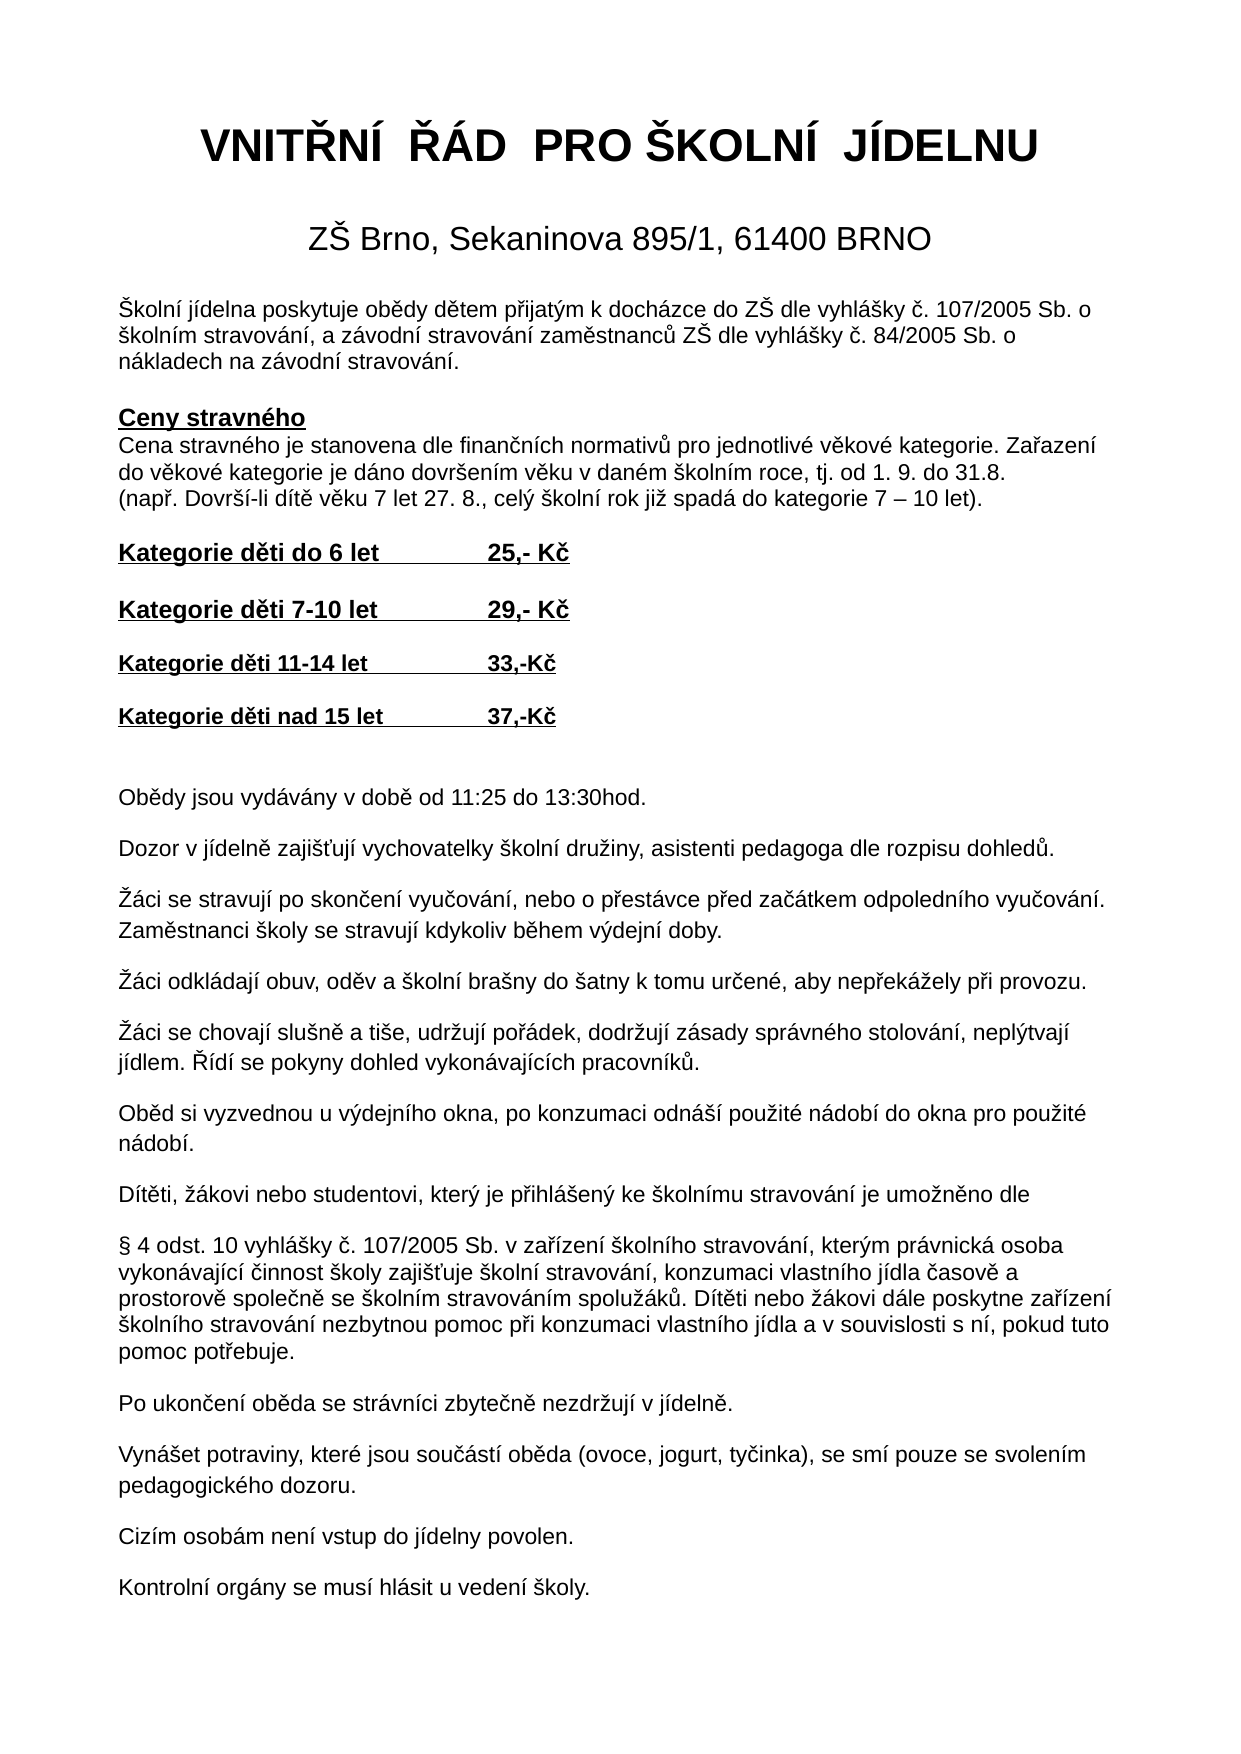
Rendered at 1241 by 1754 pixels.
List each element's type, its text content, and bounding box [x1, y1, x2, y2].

text Dítěti, žákovi nebo studentovi, který je přihlášený ke školnímu stravování je umožněno dle [118, 1181, 1122, 1208]
text Žáci se chovají slušně a tiše, udržují pořádek, dodržují zásady správného stolování, neplýtvají jídlem. Řídí se pokyny dohled vykonávajících pracovníků. [118, 1019, 1122, 1075]
text (např. Dovrší-li dítě věku 7 let 27. 8., celý školní rok již spadá do kategorie 7 – 10 let). [118, 485, 1122, 511]
text Žáci odkládají obuv, oděv a školní brašny do šatny k tomu určené, aby nepřekážely při provozu. [118, 968, 1122, 994]
text Kategorie děti do 6 let 25,- Kč [118, 538, 1122, 566]
text Oběd si vyzvednou u výdejního okna, po konzumaci odnáší použité nádobí do okna pro použité nádobí. [118, 1100, 1122, 1157]
text Kategorie děti 7-10 let 29,- Kč [118, 595, 1122, 624]
text Kategorie děti 11-14 let 33,-Kč [118, 650, 1122, 677]
text Kategorie děti nad 15 let 37,-Kč [118, 703, 1122, 729]
text Ceny stravného [118, 403, 1122, 432]
text Cena stravného je stanovena dle finančních normativů pro jednotlivé věkové kategorie. Zařazení do věkové kategorie je dáno dovršením věku v daném školním roce, tj. od 1. 9. do 31.8. [118, 432, 1122, 485]
text Žáci se stravují po skončení vyučování, nebo o přestávce před začátkem odpoledního vyučování. Zaměstnanci školy se stravují kdykoliv během výdejní doby. [118, 886, 1122, 943]
text Cizím osobám není vstup do jídelny povolen. [118, 1523, 1122, 1549]
text Po ukončení oběda se strávníci zbytečně nezdržují v jídelně. [118, 1390, 1122, 1417]
text VNITŘNÍ ŘÁD PRO ŠKOLNÍ JÍDELNU [118, 118, 1122, 171]
text ZŠ Brno, Sekaninova 895/1, 61400 BRNO [118, 219, 1122, 257]
text Vynášet potraviny, které jsou součástí oběda (ovoce, jogurt, tyčinka), se smí pouze se svolením pedagogického dozoru. [118, 1441, 1122, 1498]
text Obědy jsou vydávány v době od 11:25 do 13:30hod. [118, 784, 1122, 811]
text Školní jídelna poskytuje obědy dětem přijatým k docházce do ZŠ dle vyhlášky č. 107/2005 Sb. o školním stravování, a závodní stravování zaměstnanců ZŠ dle vyhlášky č. 84/2005 Sb. o nákladech na závodní stravování. [118, 296, 1122, 375]
text Kontrolní orgány se musí hlásit u vedení školy. [118, 1574, 1122, 1600]
text Dozor v jídelně zajišťují vychovatelky školní družiny, asistenti pedagoga dle rozpisu dohledů. [118, 835, 1122, 862]
text § 4 odst. 10 vyhlášky č. 107/2005 Sb. v zařízení školního stravování, kterým právnická osoba vykonávající činnost školy zajišťuje školní stravování, konzumaci vlastního jídla časově a prostorově společně se školním stravováním spolužáků. Dítěti nebo žákovi dále poskytne zařízení školního stravování nezbytnou pomoc při konzumaci vlastního jídla a v souvislosti s ní, pokud tuto pomoc potřebuje. [118, 1232, 1122, 1364]
